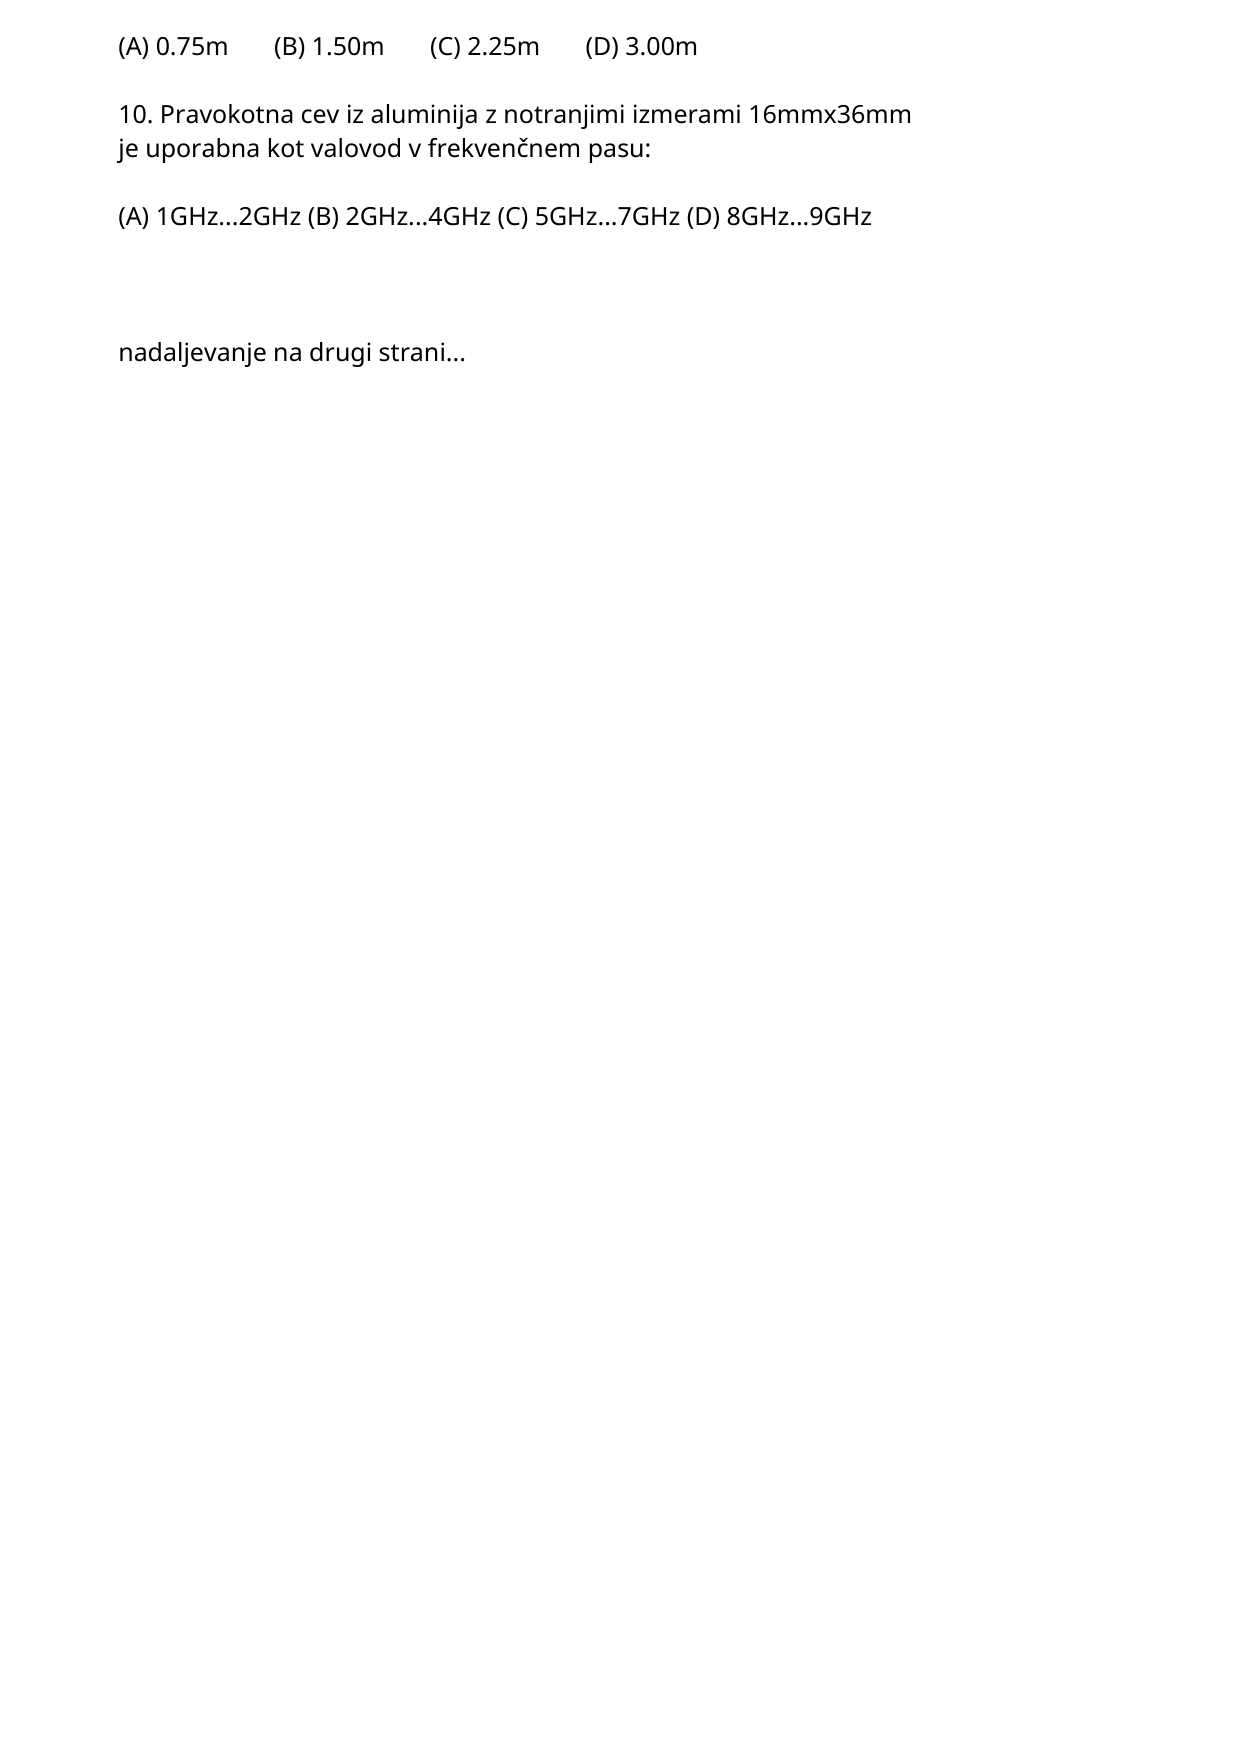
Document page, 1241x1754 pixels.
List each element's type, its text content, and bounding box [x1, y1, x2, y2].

text 10. Pravokotna cev iz aluminija z notranjimi izmerami 16mmx36mm [118, 97, 1212, 131]
text (A) 1GHz...2GHz (B) 2GHz...4GHz (C) 5GHz...7GHz (D) 8GHz...9GHz [118, 199, 1212, 233]
text nadaljevanje na drugi strani... [118, 335, 1212, 369]
text (A) 0.75m (B) 1.50m (C) 2.25m (D) 3.00m [118, 28, 1212, 63]
text je uporabna kot valovod v frekvenčnem pasu: [118, 131, 1212, 165]
